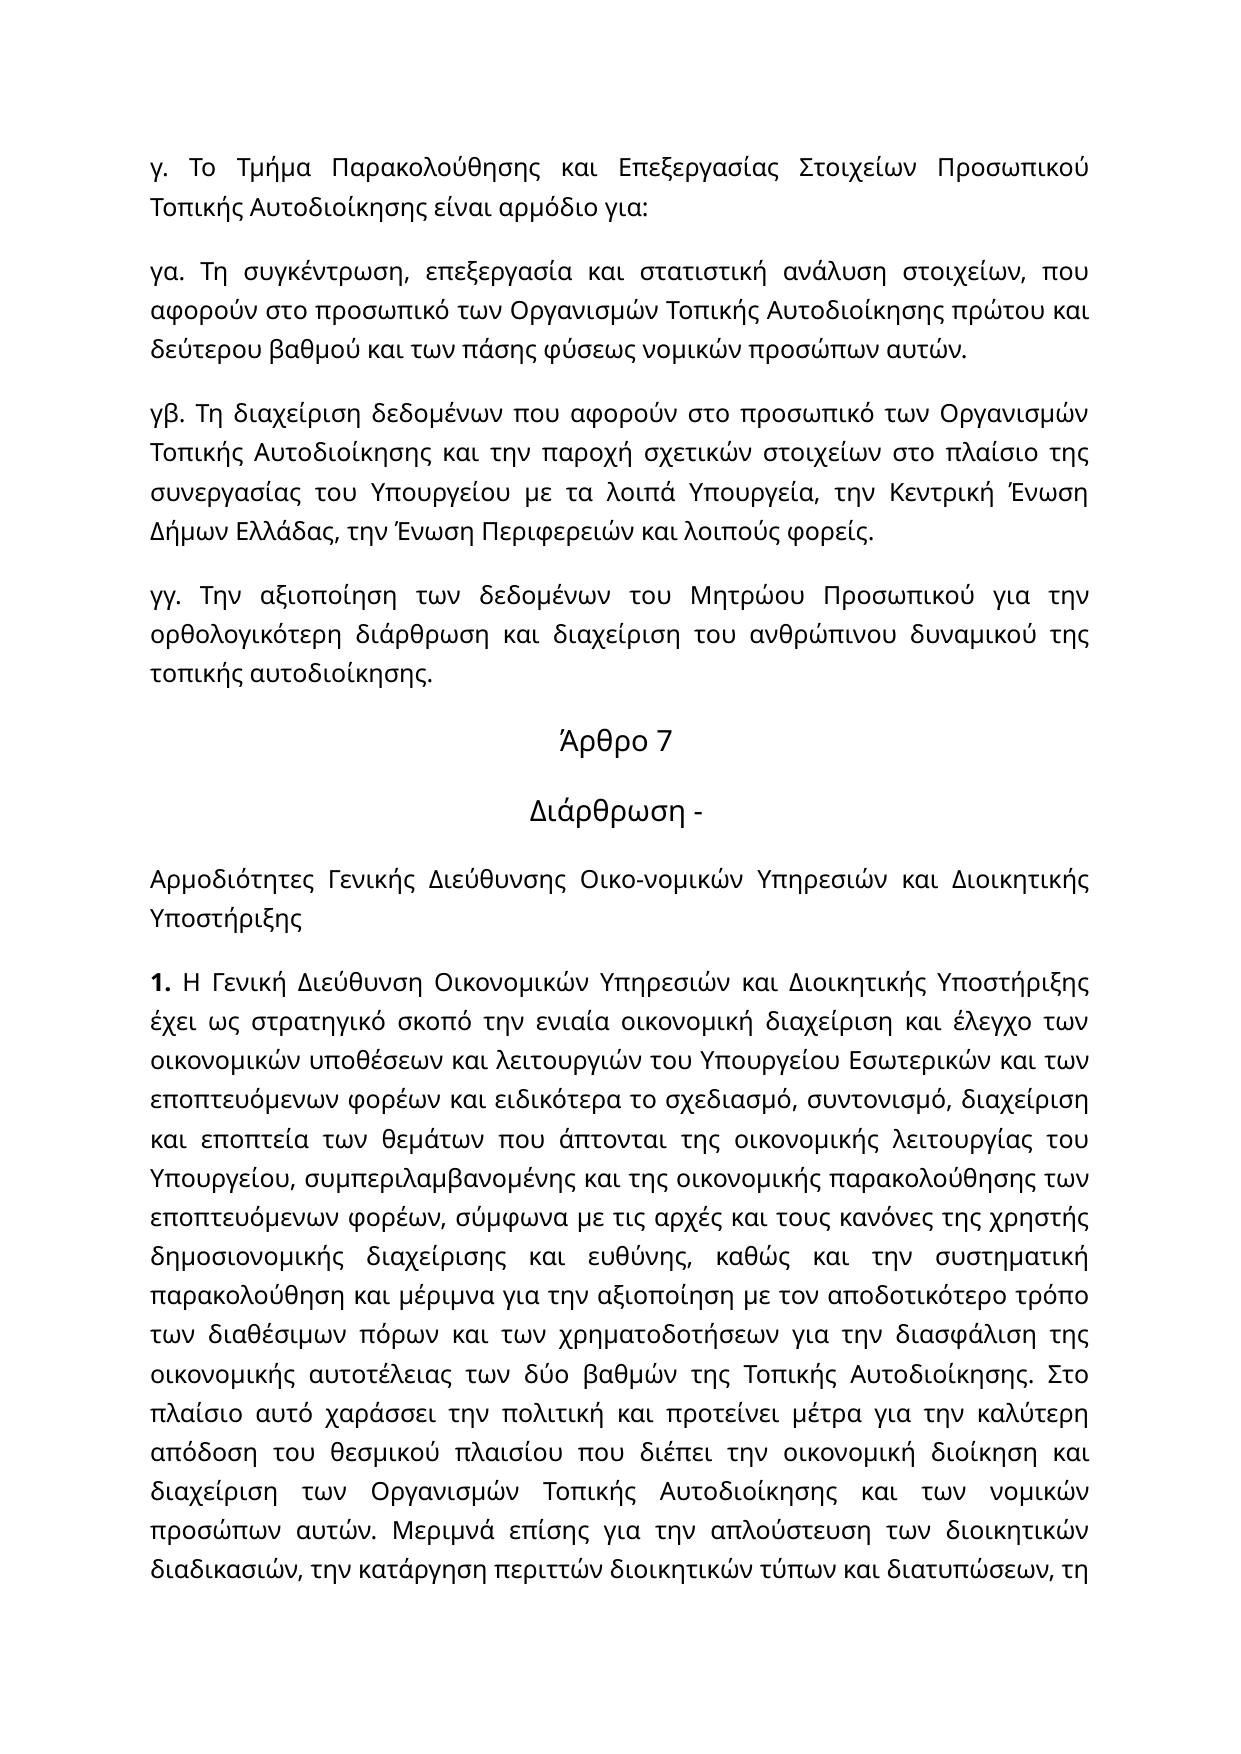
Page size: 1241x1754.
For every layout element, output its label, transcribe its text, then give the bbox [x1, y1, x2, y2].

text γγ. Την αξιοποίηση των δεδομένων του Μητρώου Προσωπικού για την ορθολογικότερη διάρθρωση και διαχείριση του ανθρώπινου δυναμικού της τοπικής αυτοδιοίκησης. [150, 577, 1090, 690]
subtitle Άρθρο 7 [150, 720, 1090, 760]
subtitle Διάρθρωση - [150, 791, 1090, 830]
text γα. Τη συγκέντρωση, επεξεργασία και στατιστική ανάλυση στοιχείων, που αφορούν στο προσωπικό των Οργανισμών Τοπικής Αυτοδιοίκησης πρώτου και δεύτερου βαθμού και των πάσης φύσεως νομικών προσώπων αυτών. [150, 253, 1090, 366]
text γ. Το Τμήμα Παρακολούθησης και Επεξεργασίας Στοιχείων Προσωπικού Τοπικής Αυτοδιοίκησης είναι αρμόδιο για: [150, 150, 1090, 223]
text 1. Η Γενική Διεύθυνση Οικονομικών Υπηρεσιών και Διοικητικής Υποστήριξης έχει ως στρατηγικό σκοπό την ενιαία οικονομική διαχείριση και έλεγχο των οικονομικών υποθέσεων και λειτουργιών του Υπουργείου Εσωτερικών και των εποπτευόμενων φορέων και ειδικότερα το σχεδιασμό, συντονισμό, διαχείριση και εποπτεία των θεμάτων που άπτονται της οικονομικής λειτουργίας του Υπουργείου, συμπεριλαμβανομένης και της οικονομικής παρακολούθησης των εποπτευόμενων φορέων, σύμφωνα με τις αρχές και τους κανόνες της χρηστής δημοσιονομικής διαχείρισης και ευθύνης, καθώς και την συστηματική παρακολούθηση και μέριμνα για την αξιοποίηση με τον αποδοτικότερο τρόπο των διαθέσιμων πόρων και των χρηματοδοτήσεων για την διασφάλιση της οικονομικής αυτοτέλειας των δύο βαθμών της Τοπικής Αυτοδιοίκησης. Στο πλαίσιο αυτό χαράσσει την πολιτική και προτείνει μέτρα για την καλύτερη απόδοση του θεσμικού πλαισίου που διέπει την οικονομική διοίκηση και διαχείριση των Οργανισμών Τοπικής Αυτοδιοίκησης και των νομικών προσώπων αυτών. Μεριμνά επίσης για την απλούστευση των διοικητικών διαδικασιών, την κατάργηση περιττών διοικητικών τύπων και διατυπώσεων, τη [150, 964, 1090, 1586]
text Αρμοδιότητες Γενικής Διεύθυνσης Οικο-νομικών Υπηρεσιών και Διοικητικής Υποστήριξης [150, 861, 1090, 934]
text γβ. Τη διαχείριση δεδομένων που αφορούν στο προσωπικό των Οργανισμών Τοπικής Αυτοδιοίκησης και την παροχή σχετικών στοιχείων στο πλαίσιο της συνεργασίας του Υπουργείου με τα λοιπά Υπουργεία, την Κεντρική Ένωση Δήμων Ελλάδας, την Ένωση Περιφερειών και λοιπούς φορείς. [150, 396, 1090, 547]
